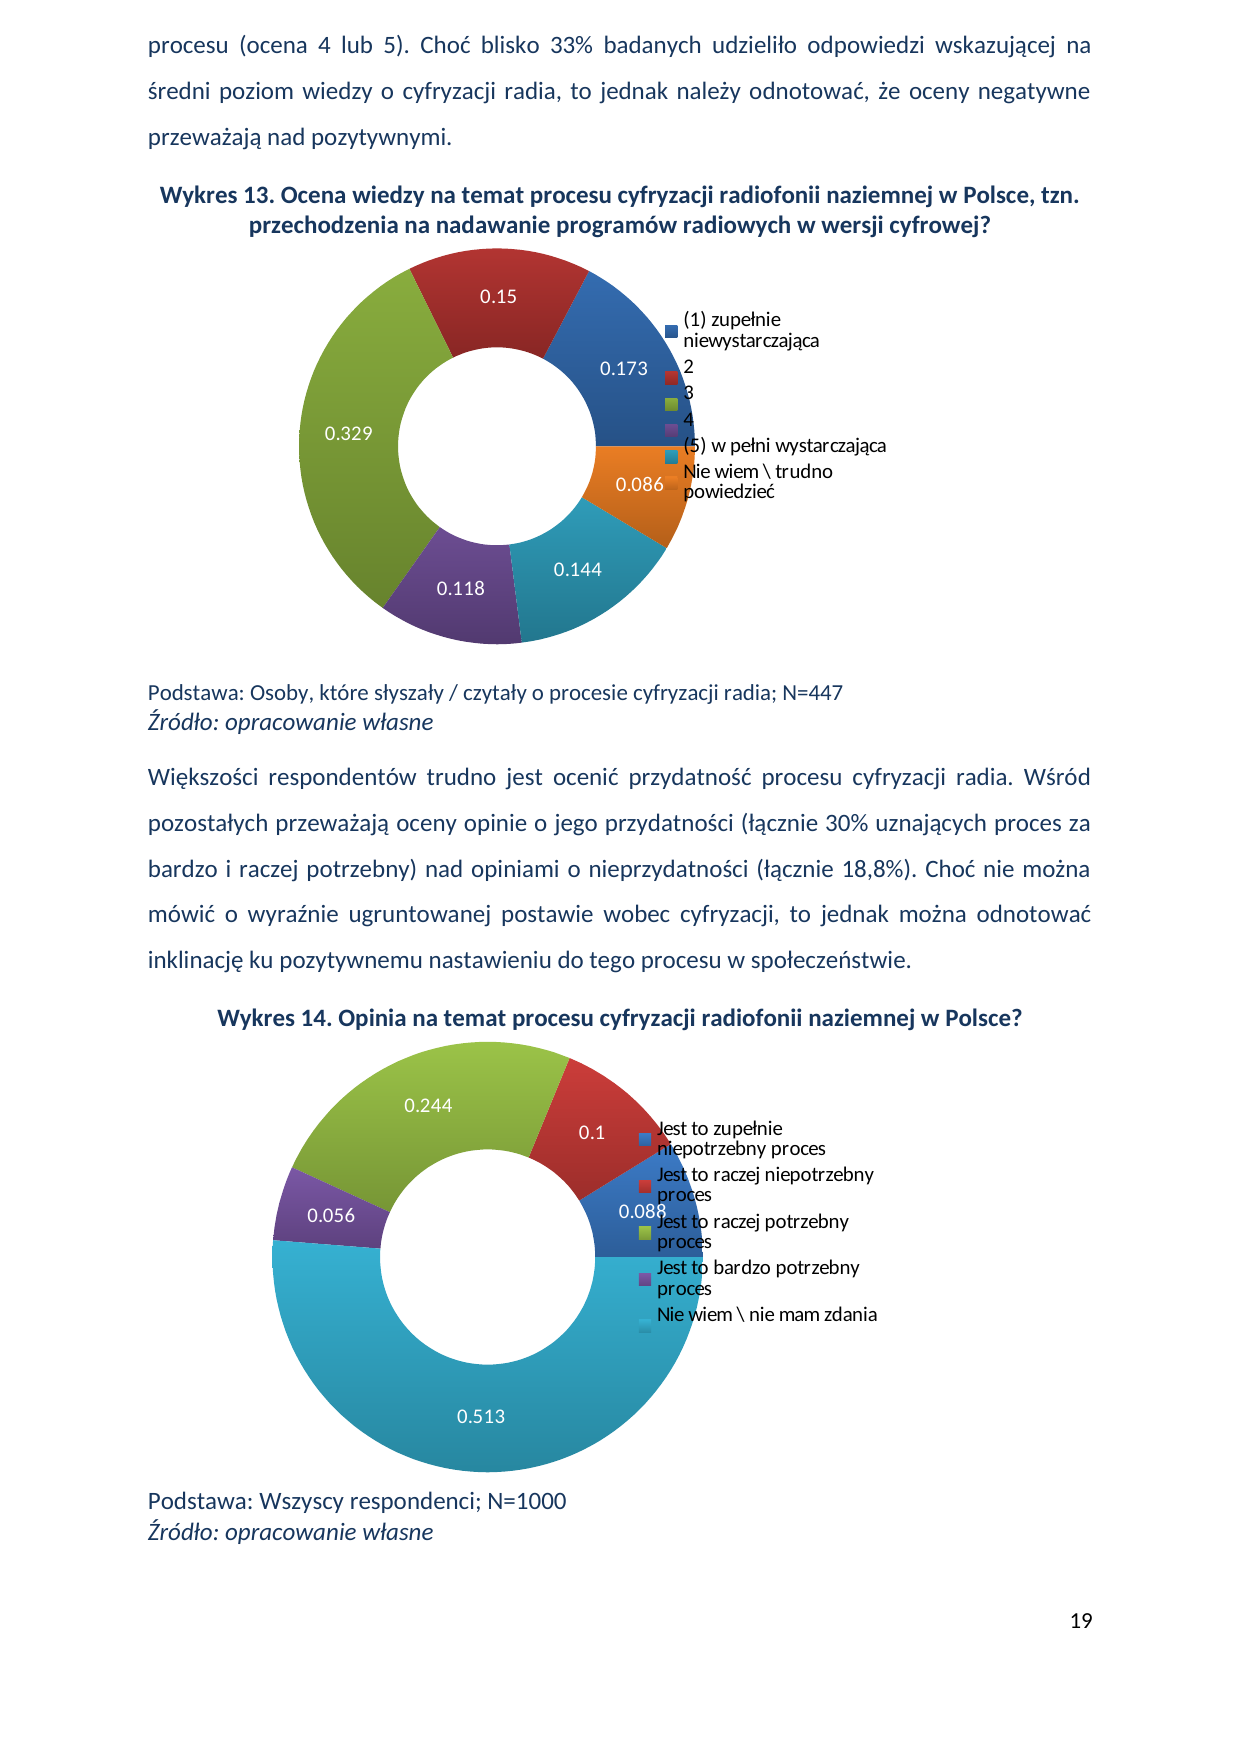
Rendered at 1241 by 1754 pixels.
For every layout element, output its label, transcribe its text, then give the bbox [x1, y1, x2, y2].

text Wykres 14. Opinia na temat procesu cyfryzacji radiofonii naziemnej w Polsce? [148, 1002, 1092, 1033]
text Wykres 13. Ocena wiedzy na temat procesu cyfryzacji radiofonii naziemnej w Polsce, tzn. przechodzenia na nadawanie programów radiowych w wersji cyfrowej? [148, 179, 1092, 240]
text procesu (ocena 4 lub 5). Choć blisko 33% badanych udzieliło odpowiedzi wskazującej na średni poziom wiedzy o cyfryzacji radia, to jednak należy odnotować, że oceny negatywne przeważają nad pozytywnymi. [148, 29, 1092, 151]
text Źródło: opracowanie własne [148, 1516, 1092, 1547]
text Źródło: opracowanie własne [148, 706, 1092, 736]
text Podstawa: Osoby, które słyszały / czytały o procesie cyfryzacji radia; N=447 [148, 678, 1092, 706]
text Podstawa: Wszyscy respondenci; N=1000 [148, 1486, 1092, 1516]
text Większości respondentów trudno jest ocenić przydatność procesu cyfryzacji radia. Wśród pozostałych przeważają oceny opinie o jego przydatności (łącznie 30% uznających proces za bardzo i raczej potrzebny) nad opiniami o nieprzydatności (łącznie 18,8%). Choć nie można mówić o wyraźnie ugruntowanej postawie wobec cyfryzacji, to jednak można odnotować inklinację ku pozytywnemu nastawieniu do tego procesu w społeczeństwie. [148, 761, 1092, 975]
